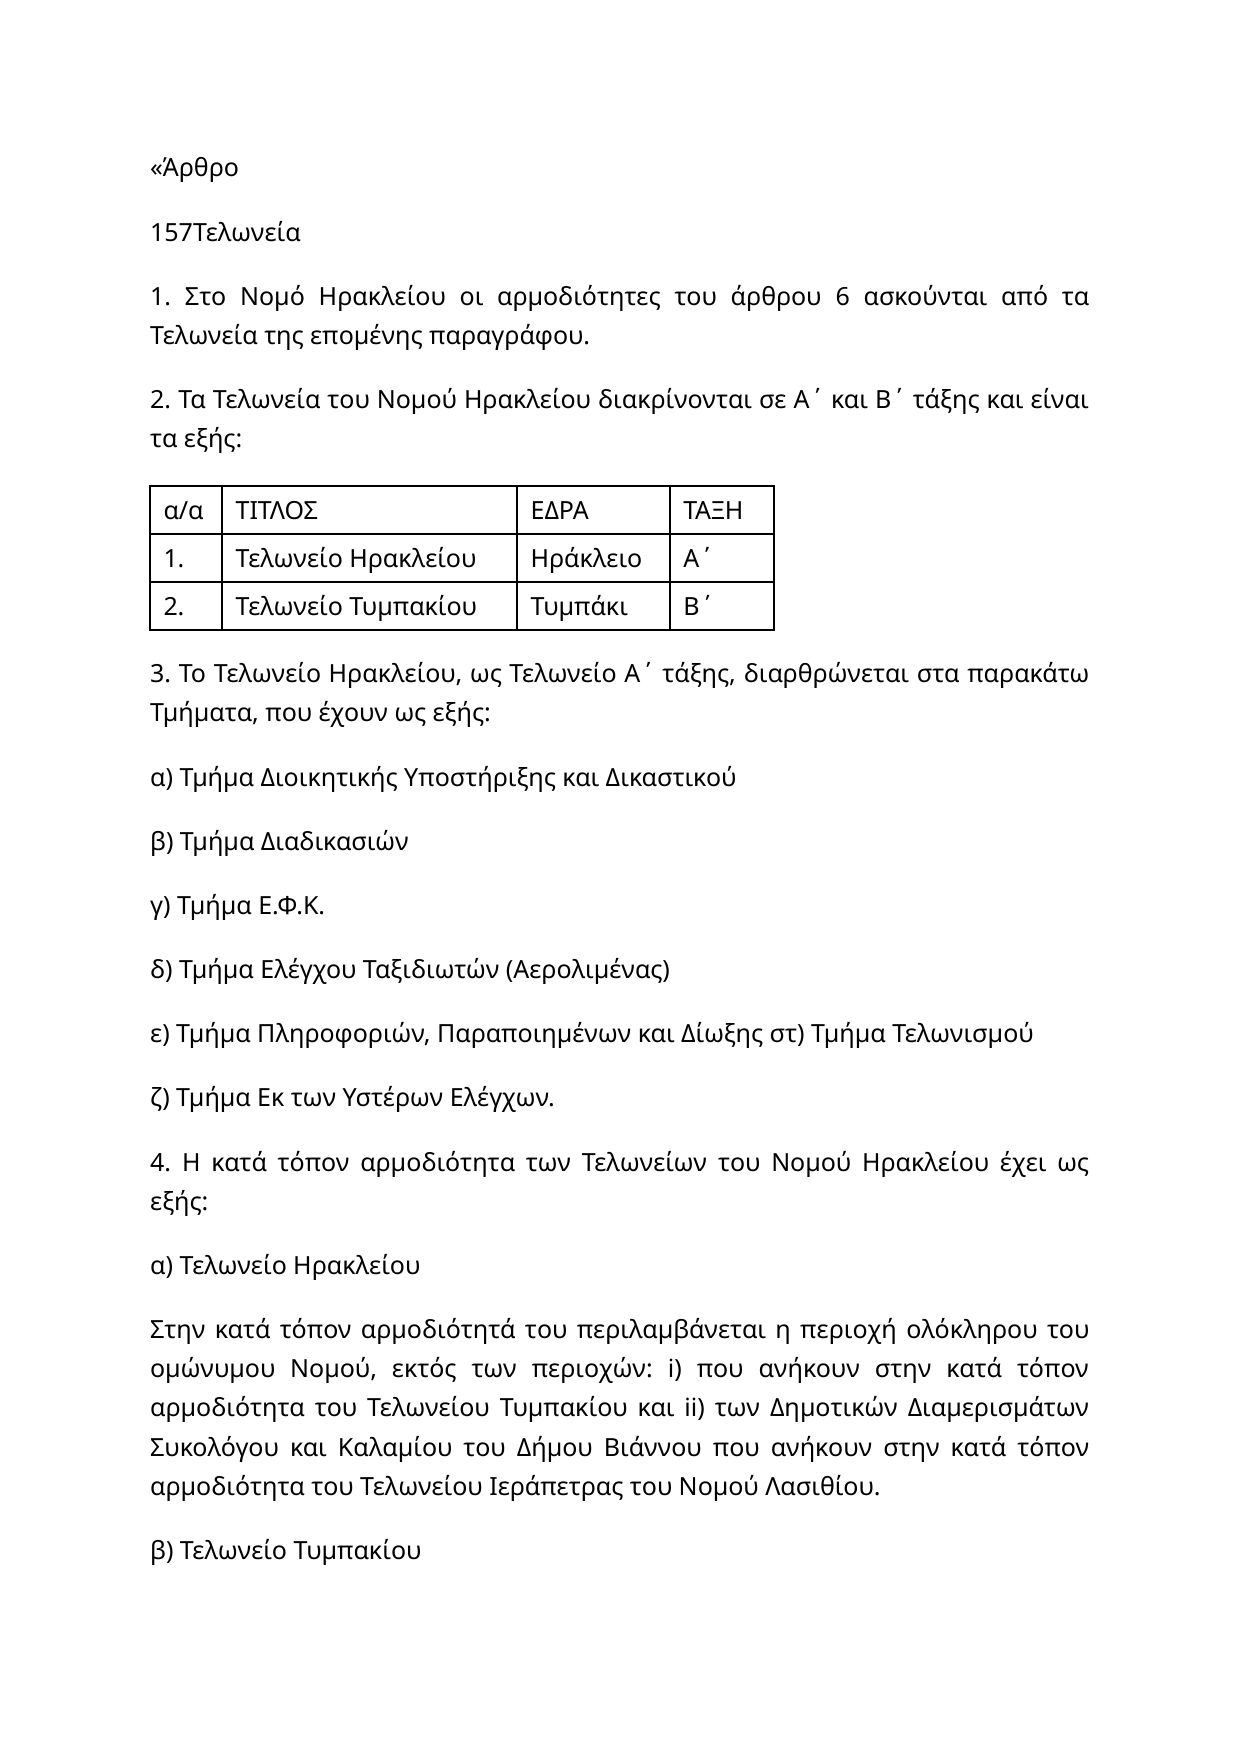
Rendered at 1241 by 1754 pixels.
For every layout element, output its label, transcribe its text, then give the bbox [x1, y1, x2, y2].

table_header ΤΑΞΗ [671, 487, 773, 533]
text ζ) Τμήμα Εκ των Υστέρων Ελέγχων. [150, 1080, 1090, 1114]
text ε) Τμήμα Πληροφοριών, Παραποιημένων και Δίωξης στ) Τμήμα Τελωνισμού [150, 1016, 1090, 1050]
text 2. Τα Τελωνεία του Νομού Ηρακλείου διακρίνονται σε Α΄ και Β΄ τάξης και είναι τα εξής: [150, 382, 1090, 455]
text β) Τμήμα Διαδικασιών [150, 823, 1090, 857]
text γ) Τμήμα Ε.Φ.Κ. [150, 888, 1090, 922]
text 4. Η κατά τόπον αρμοδιότητα των Τελωνείων του Νομού Ηρακλείου έχει ως εξής: [150, 1144, 1090, 1217]
table_cell Τελωνείο Ηρακλείου [223, 535, 516, 581]
table_cell Ηράκλειο [518, 535, 669, 581]
text Στην κατά τόπον αρμοδιότητά του περιλαμβάνεται η περιοχή ολόκληρου του ομώνυμου Νομού, εκτός των περιοχών: i) που ανήκουν στην κατά τόπον αρμοδιότητα του Τελωνείου Τυμπακίου και ii) των Δημοτικών Διαμερισμάτων Συκολόγου και Καλαμίου του Δήμου Βιάννου που ανήκουν στην κατά τόπον αρμοδιότητα του Τελωνείου Ιεράπετρας του Νομού Λασιθίου. [150, 1312, 1090, 1502]
text β) Τελωνείο Τυμπακίου [150, 1533, 1090, 1567]
table_cell 1. [151, 535, 221, 581]
table_cell Α΄ [671, 535, 773, 581]
text 3. Το Τελωνείο Ηρακλείου, ως Τελωνείο Α΄ τάξης, διαρθρώνεται στα παρακάτω Τμήματα, που έχουν ως εξής: [150, 656, 1090, 729]
table_cell 2. [151, 583, 221, 629]
text δ) Τμήμα Ελέγχου Ταξιδιωτών (Αερολιμένας) [150, 952, 1090, 986]
text 157Τελωνεία [150, 214, 1090, 248]
table_cell Β΄ [671, 583, 773, 629]
table_header ΤΙΤΛΟΣ [223, 487, 516, 533]
text 1. Στο Νομό Ηρακλείου οι αρμοδιότητες του άρθρου 6 ασκούνται από τα Τελωνεία της επομένης παραγράφου. [150, 278, 1090, 352]
table_header ΕΔΡΑ [518, 487, 669, 533]
table_header α/α [151, 487, 221, 533]
text α) Τμήμα Διοικητικής Υποστήριξης και Δικαστικού [150, 759, 1090, 793]
table_cell Τελωνείο Τυμπακίου [223, 583, 516, 629]
table_cell Τυμπάκι [518, 583, 669, 629]
text «Άρθρο [150, 150, 1090, 184]
text α) Τελωνείο Ηρακλείου [150, 1248, 1090, 1282]
